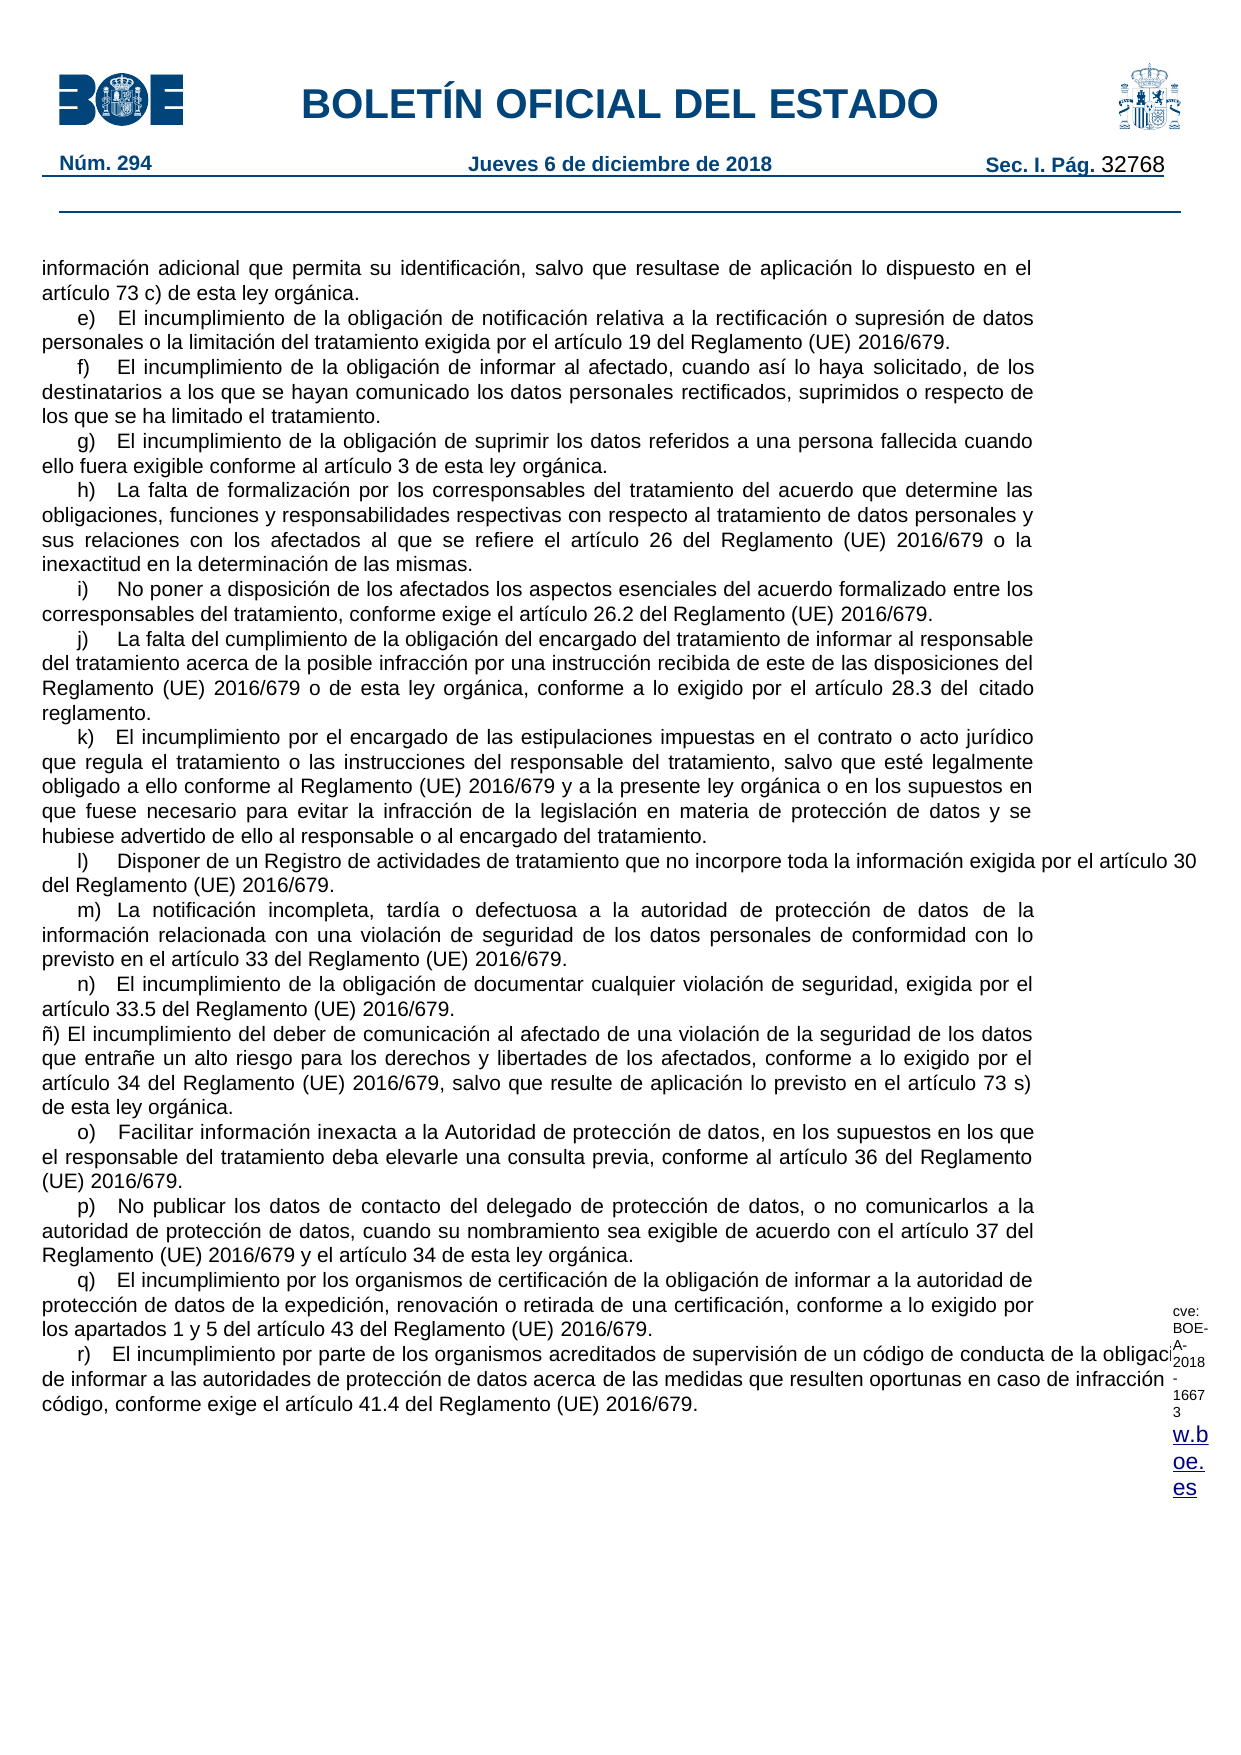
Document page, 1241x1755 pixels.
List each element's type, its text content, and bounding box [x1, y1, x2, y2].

list El incumplimiento de la obligación de documentar cualquier violación de seguridad, exigida por el artículo 33.5 del Reglamento (UE) 2016/679. [42, 972, 1034, 1021]
list El incumplimiento de la obligación de informar al afectado, cuando así lo haya solicitado, de los destinatarios a los que se hayan comunicado los datos personales rectificados, suprimidos o respecto de los que se ha limitado el tratamiento. [42, 355, 1034, 428]
list Facilitar información inexacta a la Autoridad de protección de datos, en los supuestos en los que el responsable del tratamiento deba elevarle una consulta previa, conforme al artículo 36 del Reglamento (UE) 2016/679. [42, 1120, 1035, 1193]
text ñ) El incumplimiento del deber de comunicación al afectado de una violación de la seguridad de los datos que entrañe un alto riesgo para los derechos y libertades de los afectados, conforme a lo exigido por el artículo 34 del Reglamento (UE) 2016/679, salvo que resulte de aplicación lo previsto en el artículo 73 s) de esta ley orgánica. [42, 1021, 1034, 1119]
list El incumplimiento de la obligación de suprimir los datos referidos a una persona fallecida cuando ello fuera exigible conforme al artículo 3 de esta ley orgánica. [42, 429, 1034, 478]
list El incumplimiento por parte de los organismos acreditados de supervisión de un código de conducta de la obligación de informar a las autoridades de protección de datos acerca de las medidas que resulten oportunas en caso de infracción del código, conforme exige el artículo 41.4 del Reglamento (UE) 2016/679. [42, 1342, 1171, 1415]
list No poner a disposición de los afectados los aspectos esenciales del acuerdo formalizado entre los corresponsables del tratamiento, conforme exige el artículo 26.2 del Reglamento (UE) 2016/679. [42, 577, 1035, 626]
text información adicional que permita su identificación, salvo que resultase de aplicación lo dispuesto en el artículo 73 c) de esta ley orgánica. [42, 256, 1034, 305]
list El incumplimiento por los organismos de certificación de la obligación de informar a la autoridad de protección de datos de la expedición, renovación o retirada de una certificación, conforme a lo exigido por los apartados 1 y 5 del artículo 43 del Reglamento (UE) 2016/679. [42, 1268, 1034, 1341]
list El incumplimiento de la obligación de notificación relativa a la rectificación o supresión de datos personales o la limitación del tratamiento exigida por el artículo 19 del Reglamento (UE) 2016/679. [42, 306, 1034, 354]
list Disponer de un Registro de actividades de tratamiento que no incorpore toda la información exigida por el artículo 30 del Reglamento (UE) 2016/679. [42, 849, 1199, 897]
list La falta del cumplimiento de la obligación del encargado del tratamiento de informar al responsable del tratamiento acerca de la posible infracción por una instrucción recibida de este de las disposiciones del Reglamento (UE) 2016/679 o de esta ley orgánica, conforme a lo exigido por el artículo 28.3 del citado reglamento. [42, 627, 1034, 724]
list Verificable en http://www.boe.es [1173, 1445, 1209, 1512]
list La falta de formalización por los corresponsables del tratamiento del acuerdo que determine las obligaciones, funciones y responsabilidades respectivas con respecto al tratamiento de datos personales y sus relaciones con los afectados al que se refiere el artículo 26 del Reglamento (UE) 2016/679 o la inexactitud en la determinación de las mismas. [42, 478, 1034, 576]
list Verificable en http://www.boe.es [1173, 1421, 1209, 1444]
list El incumplimiento por el encargado de las estipulaciones impuestas en el contrato o acto jurídico que regula el tratamiento o las instrucciones del responsable del tratamiento, salvo que esté legalmente obligado a ello conforme al Reglamento (UE) 2016/679 y a la presente ley orgánica o en los supuestos en que fuese necesario para evitar la infracción de la legislación en materia de protección de datos y se hubiese advertido de ello al responsable o al encargado del tratamiento. [42, 725, 1034, 847]
list La notificación incompleta, tardía o defectuosa a la autoridad de protección de datos de la información relacionada con una violación de seguridad de los datos personales de conformidad con lo previsto en el artículo 33 del Reglamento (UE) 2016/679. [42, 898, 1034, 971]
list cve: BOE-A-2018-16673 [1173, 1303, 1209, 1421]
list No publicar los datos de contacto del delegado de protección de datos, o no comunicarlos a la autoridad de protección de datos, cuando su nombramiento sea exigible de acuerdo con el artículo 37 del Reglamento (UE) 2016/679 y el artículo 34 de esta ley orgánica. [42, 1194, 1034, 1267]
